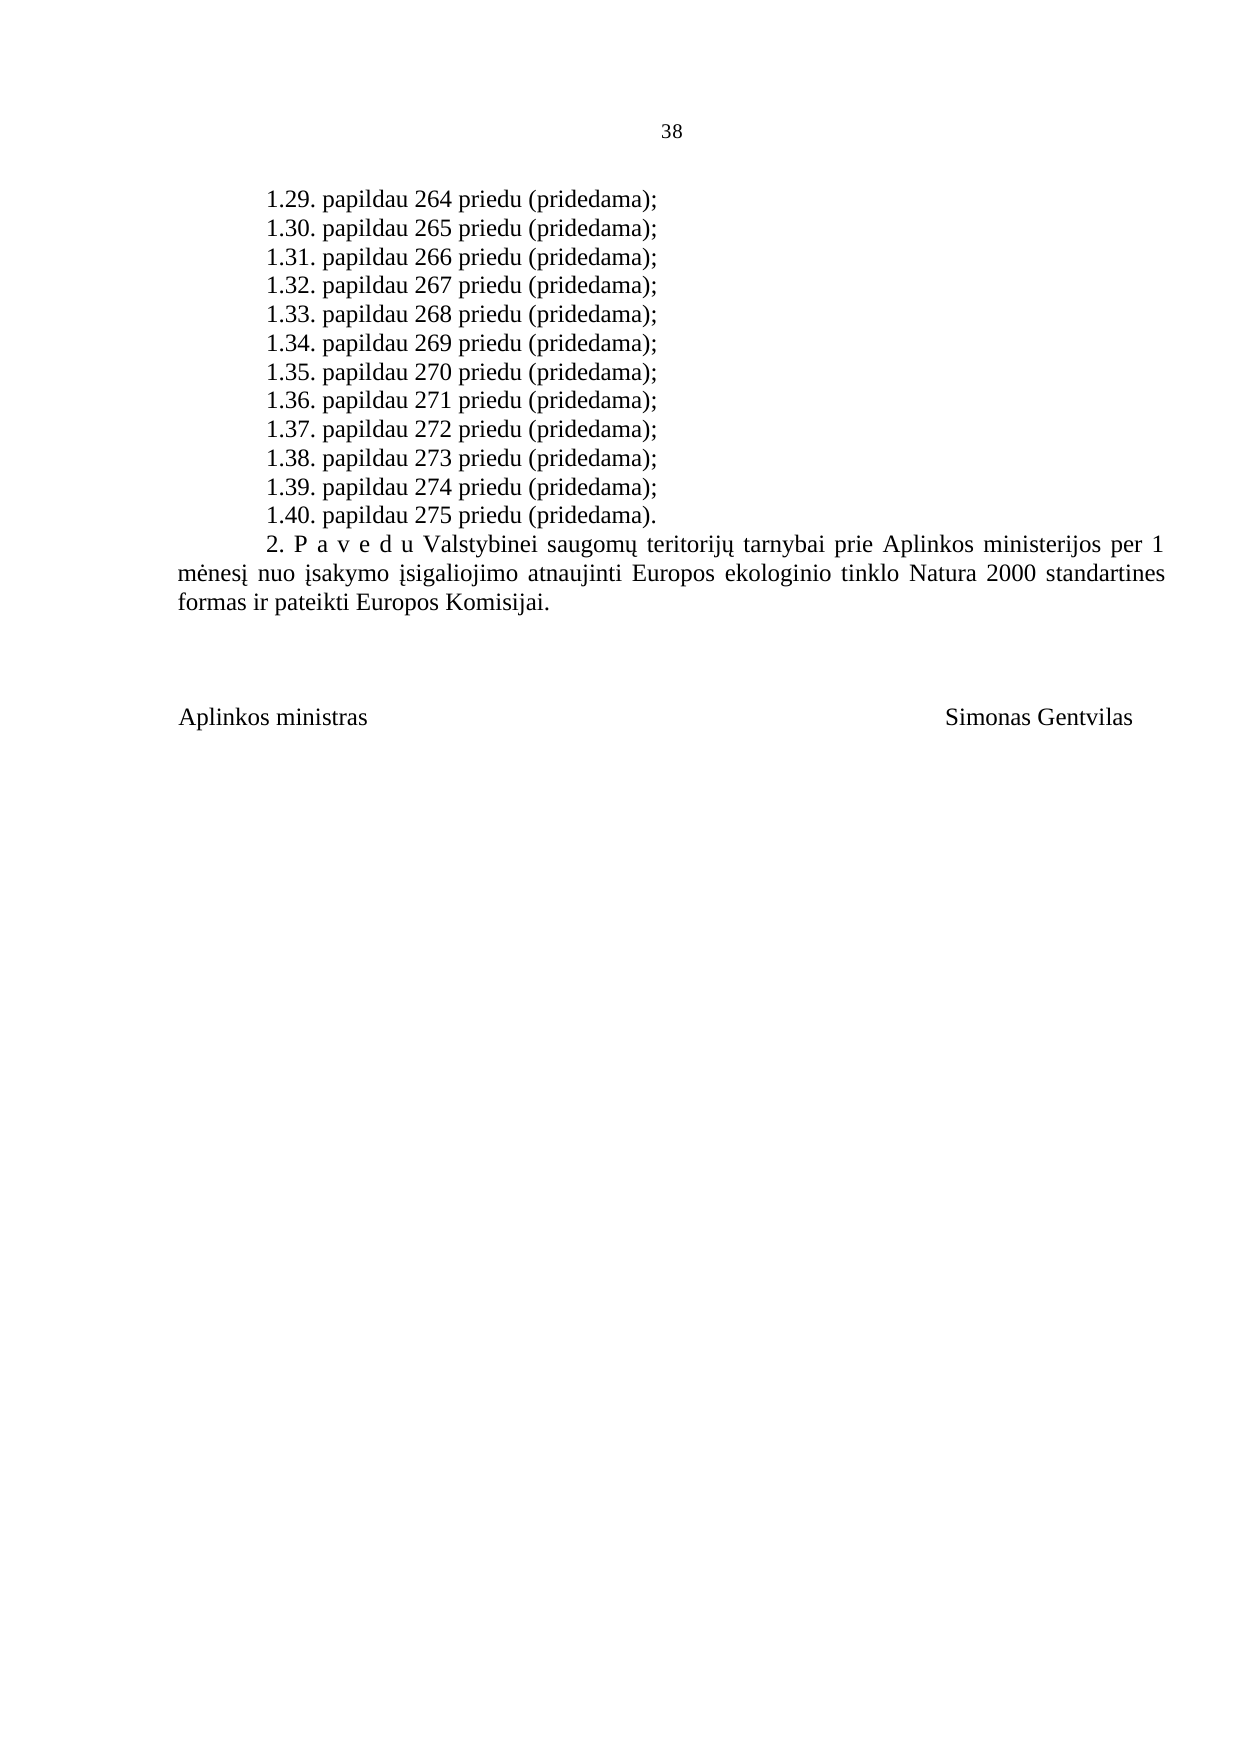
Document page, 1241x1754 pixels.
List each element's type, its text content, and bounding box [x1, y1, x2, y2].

text 1.35. papildau 270 priedu (pridedama); [177, 357, 1166, 385]
text 1.33. papildau 268 priedu (pridedama); [177, 299, 1166, 328]
text 1.37. papildau 272 priedu (pridedama); [177, 414, 1166, 443]
text 1.30. papildau 265 priedu (pridedama); [177, 213, 1166, 242]
text 1.40. papildau 275 priedu (pridedama). [177, 500, 1166, 529]
text 1.29. papildau 264 priedu (pridedama); [177, 184, 1166, 213]
text 1.36. papildau 271 priedu (pridedama); [177, 385, 1166, 414]
text 1.32. papildau 267 priedu (pridedama); [177, 270, 1166, 299]
text 1.34. papildau 269 priedu (pridedama); [177, 328, 1166, 357]
text 1.38. papildau 273 priedu (pridedama); [177, 443, 1166, 472]
text 1.31. papildau 266 priedu (pridedama); [177, 242, 1166, 270]
text 2. P a v e d u Valstybinei saugomų teritorijų tarnybai prie Aplinkos ministerijos per 1 mėnesį nuo įsakymo įsigaliojimo atnaujinti Europos ekologinio tinklo Natura 2000 standartines formas ir pateikti Europos Komisijai. [177, 529, 1166, 615]
text 1.39. papildau 274 priedu (pridedama); [177, 472, 1166, 500]
text Aplinkos ministras Simonas Gentvilas [178, 702, 1163, 730]
